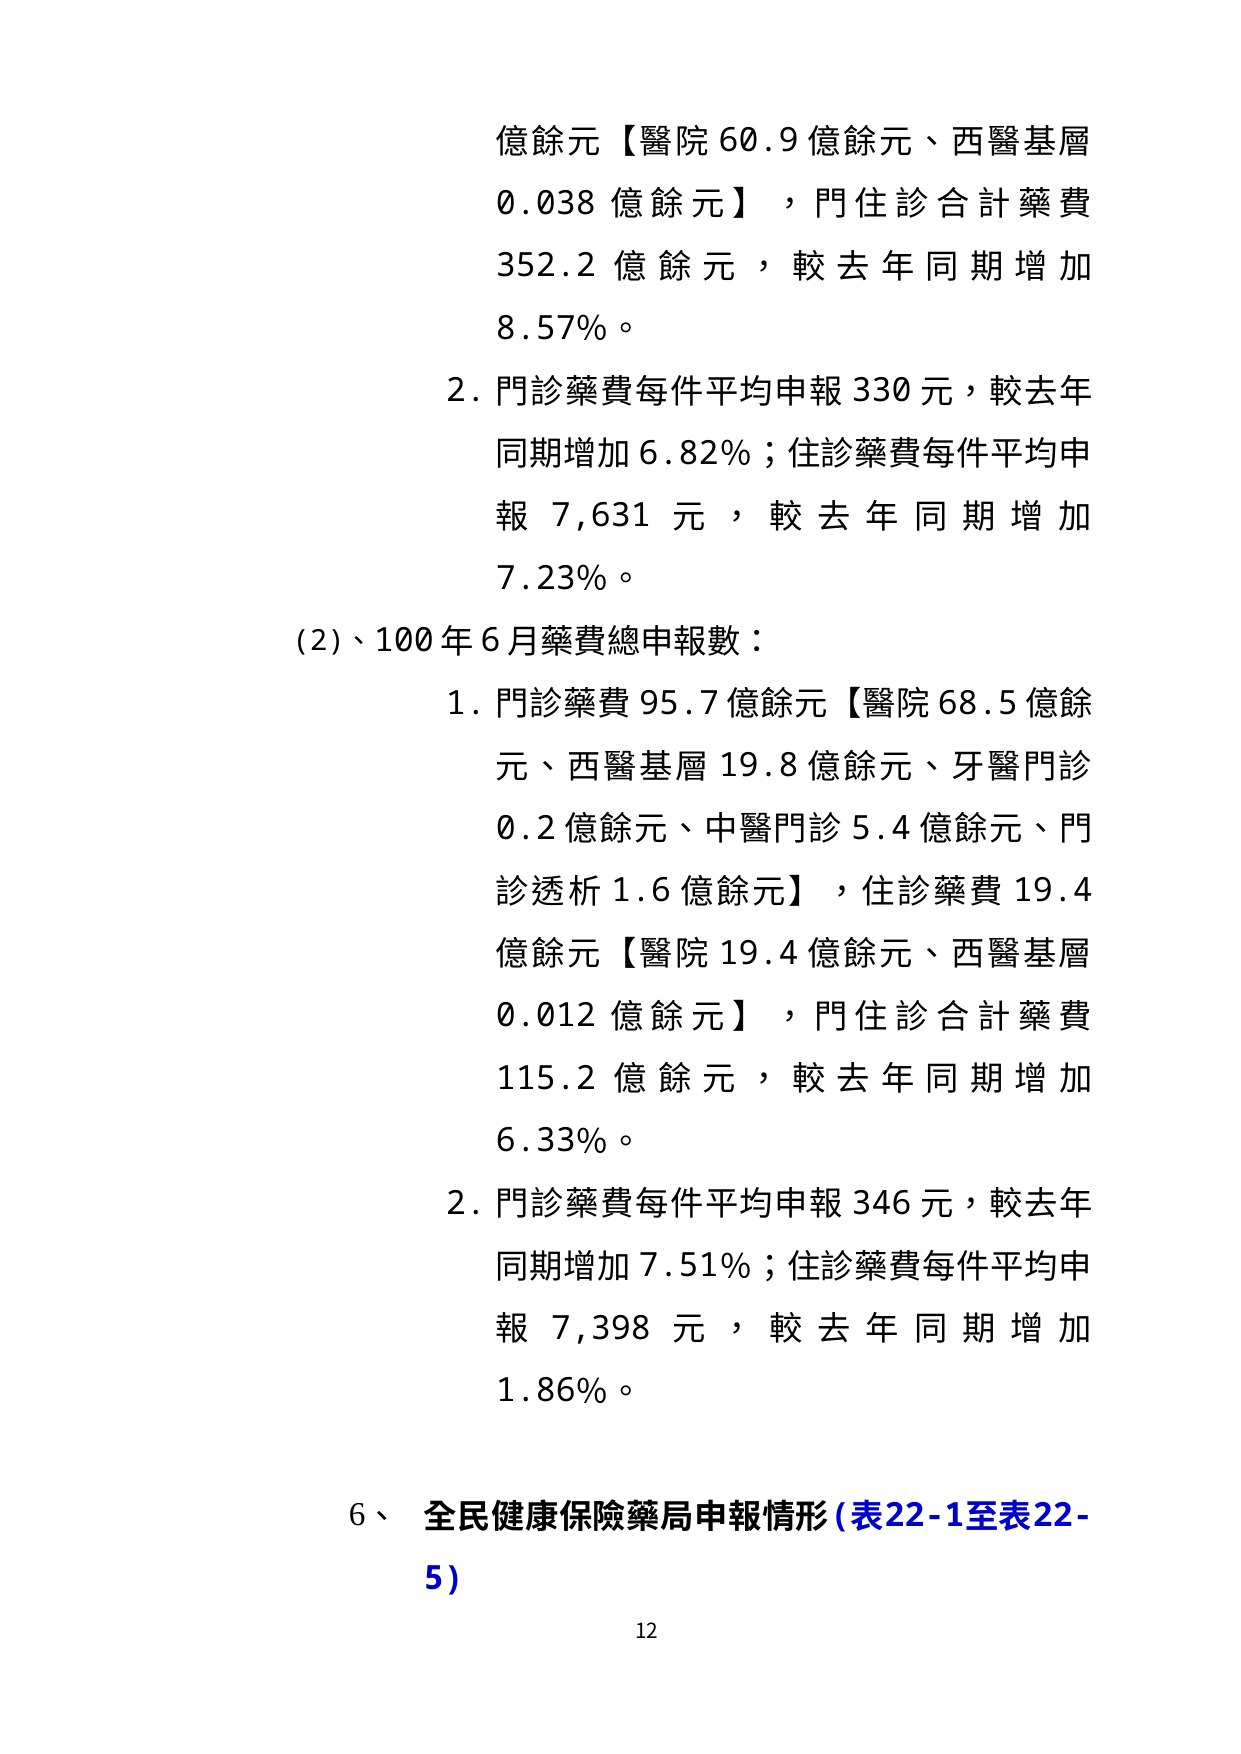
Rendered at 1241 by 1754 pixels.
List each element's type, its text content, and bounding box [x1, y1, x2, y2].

list 門診藥費每件平均申報330元，較去年同期增加6.82％；住診藥費每件平均申報7,631元，較去年同期增加7.23％。 [446, 347, 1093, 597]
list 門診藥費每件平均申報346元，較去年同期增加7.51％；住診藥費每件平均申報7,398元，較去年同期增加1.86％。 [446, 1159, 1093, 1409]
list 全民健康保險藥局申報情形(表22-1至表22-5) [348, 1472, 1093, 1597]
list 門診藥費291.3億餘元【醫院205.3億餘元、西醫基層62.99億餘元、牙醫門診0.7億餘元、中醫門診16.7億餘元、門診透析5.1億餘元】，住診藥費61.0億餘元【醫院60.9億餘元、西醫基層0.038億餘元】，門住診合計藥費352.2億餘元，較去年同期增加8.57％。 [446, 97, 1093, 347]
list 100年6月藥費總申報數： [292, 597, 1093, 659]
list 門診藥費95.7億餘元【醫院68.5億餘元、西醫基層19.8億餘元、牙醫門診0.2億餘元、中醫門診5.4億餘元、門診透析1.6億餘元】，住診藥費19.4億餘元【醫院19.4億餘元、西醫基層0.012億餘元】，門住診合計藥費115.2億餘元，較去年同期增加6.33％。 [446, 659, 1093, 1159]
